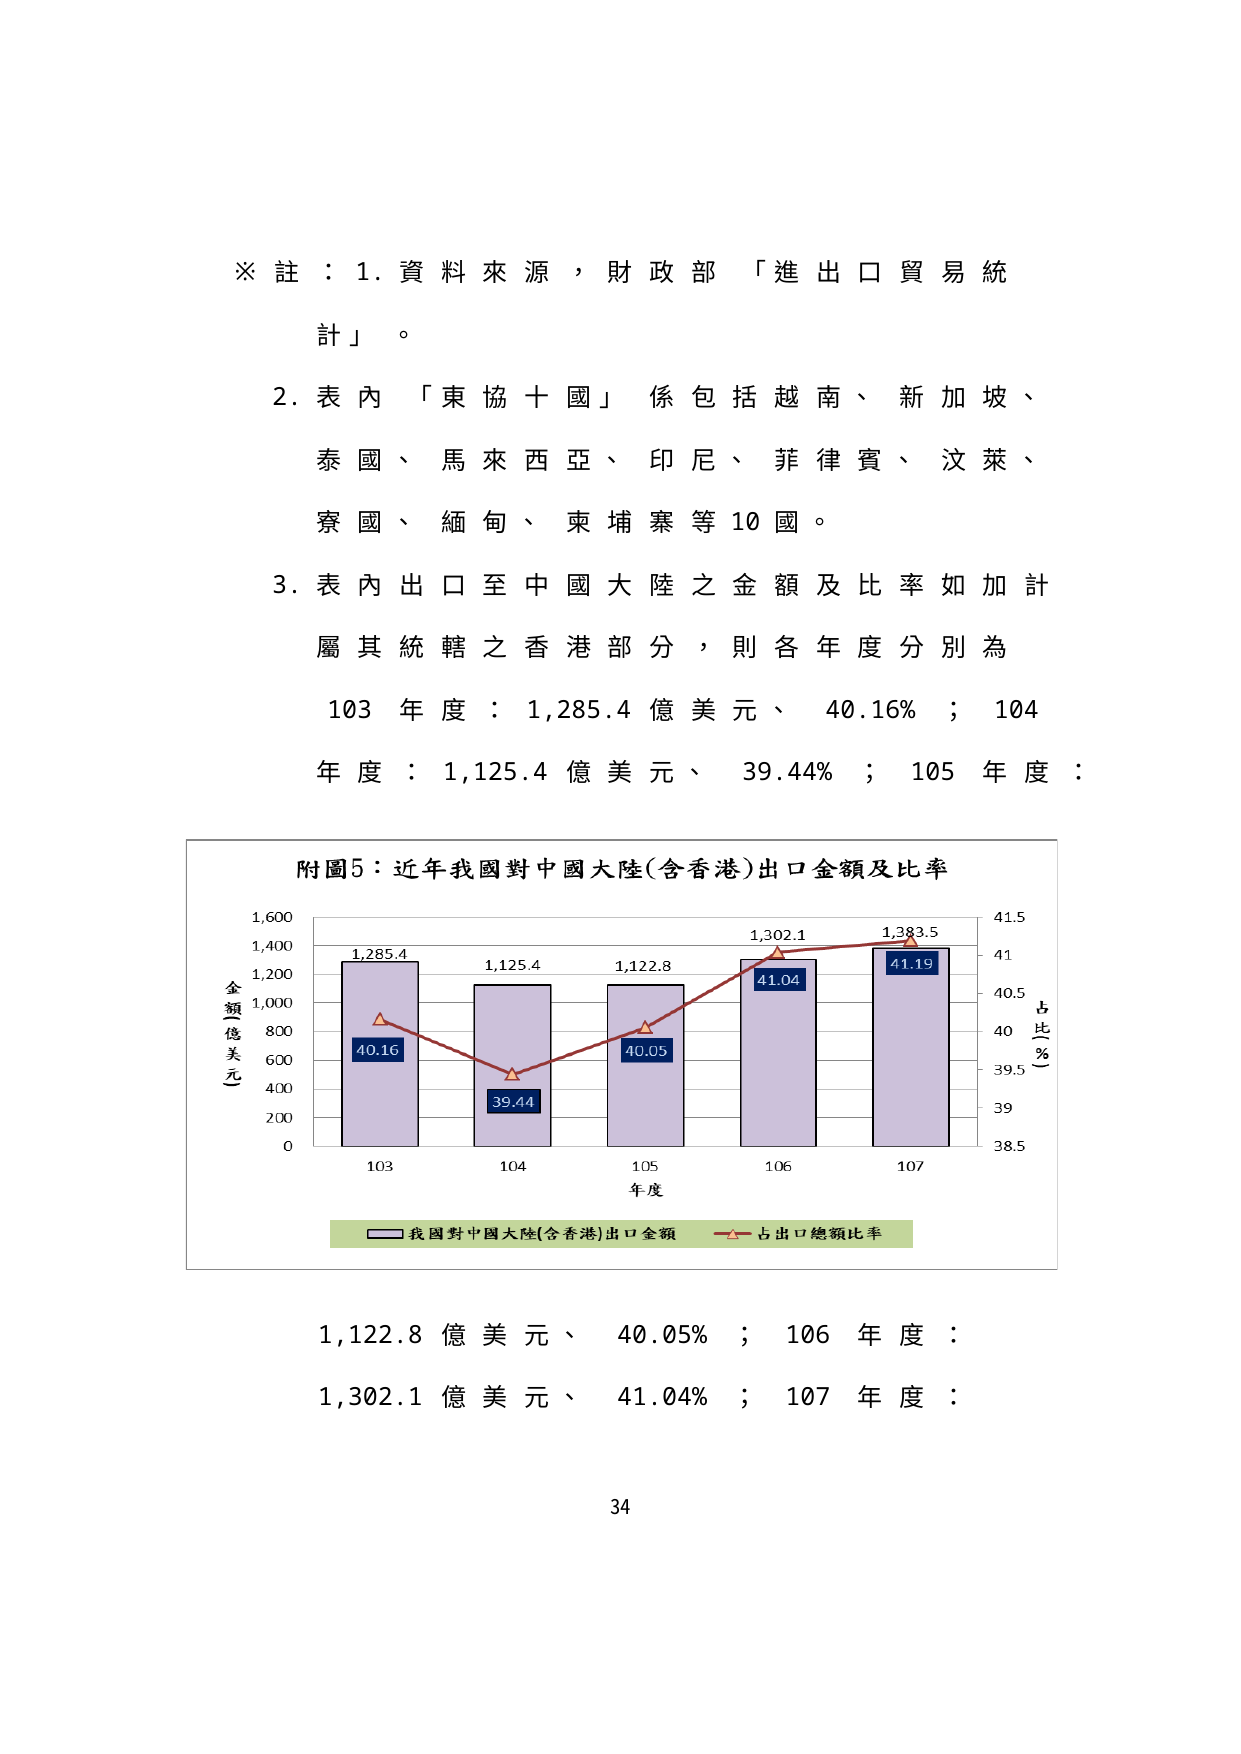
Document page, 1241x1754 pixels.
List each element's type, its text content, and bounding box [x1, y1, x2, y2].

text 2.表內「東協十國」係包括越南、新加坡、泰國、馬來西亞、印尼、菲律賓、汶萊、寮國、緬甸、柬埔寨等10國。 [263, 354, 1058, 542]
text 3.表內出口至中國大陸之金額及比率如加計屬其統轄之香港部分，則各年度分別為103年度：1,285.4億美元、40.16%；104年度：1,125.4億美元、39.44%；105年度：1,122.8億美元、40.05%；106年度：1,302.1億美元、41.04%；107年度：1,383.5億美元、41.19%。 [263, 542, 1058, 839]
text 3.表內出口至中國大陸之金額及比率如加計屬其統轄之香港部分，則各年度分別為103年度：1,285.4億美元、40.16%；104年度：1,125.4億美元、39.44%；105年度：1,122.8億美元、40.05%；106年度：1,302.1億美元、41.04%；107年度：1,383.5億美元、41.19%。 [263, 1270, 1058, 1417]
text ※註：1.資料來源，財政部「進出口貿易統計」。 [188, 229, 1052, 354]
